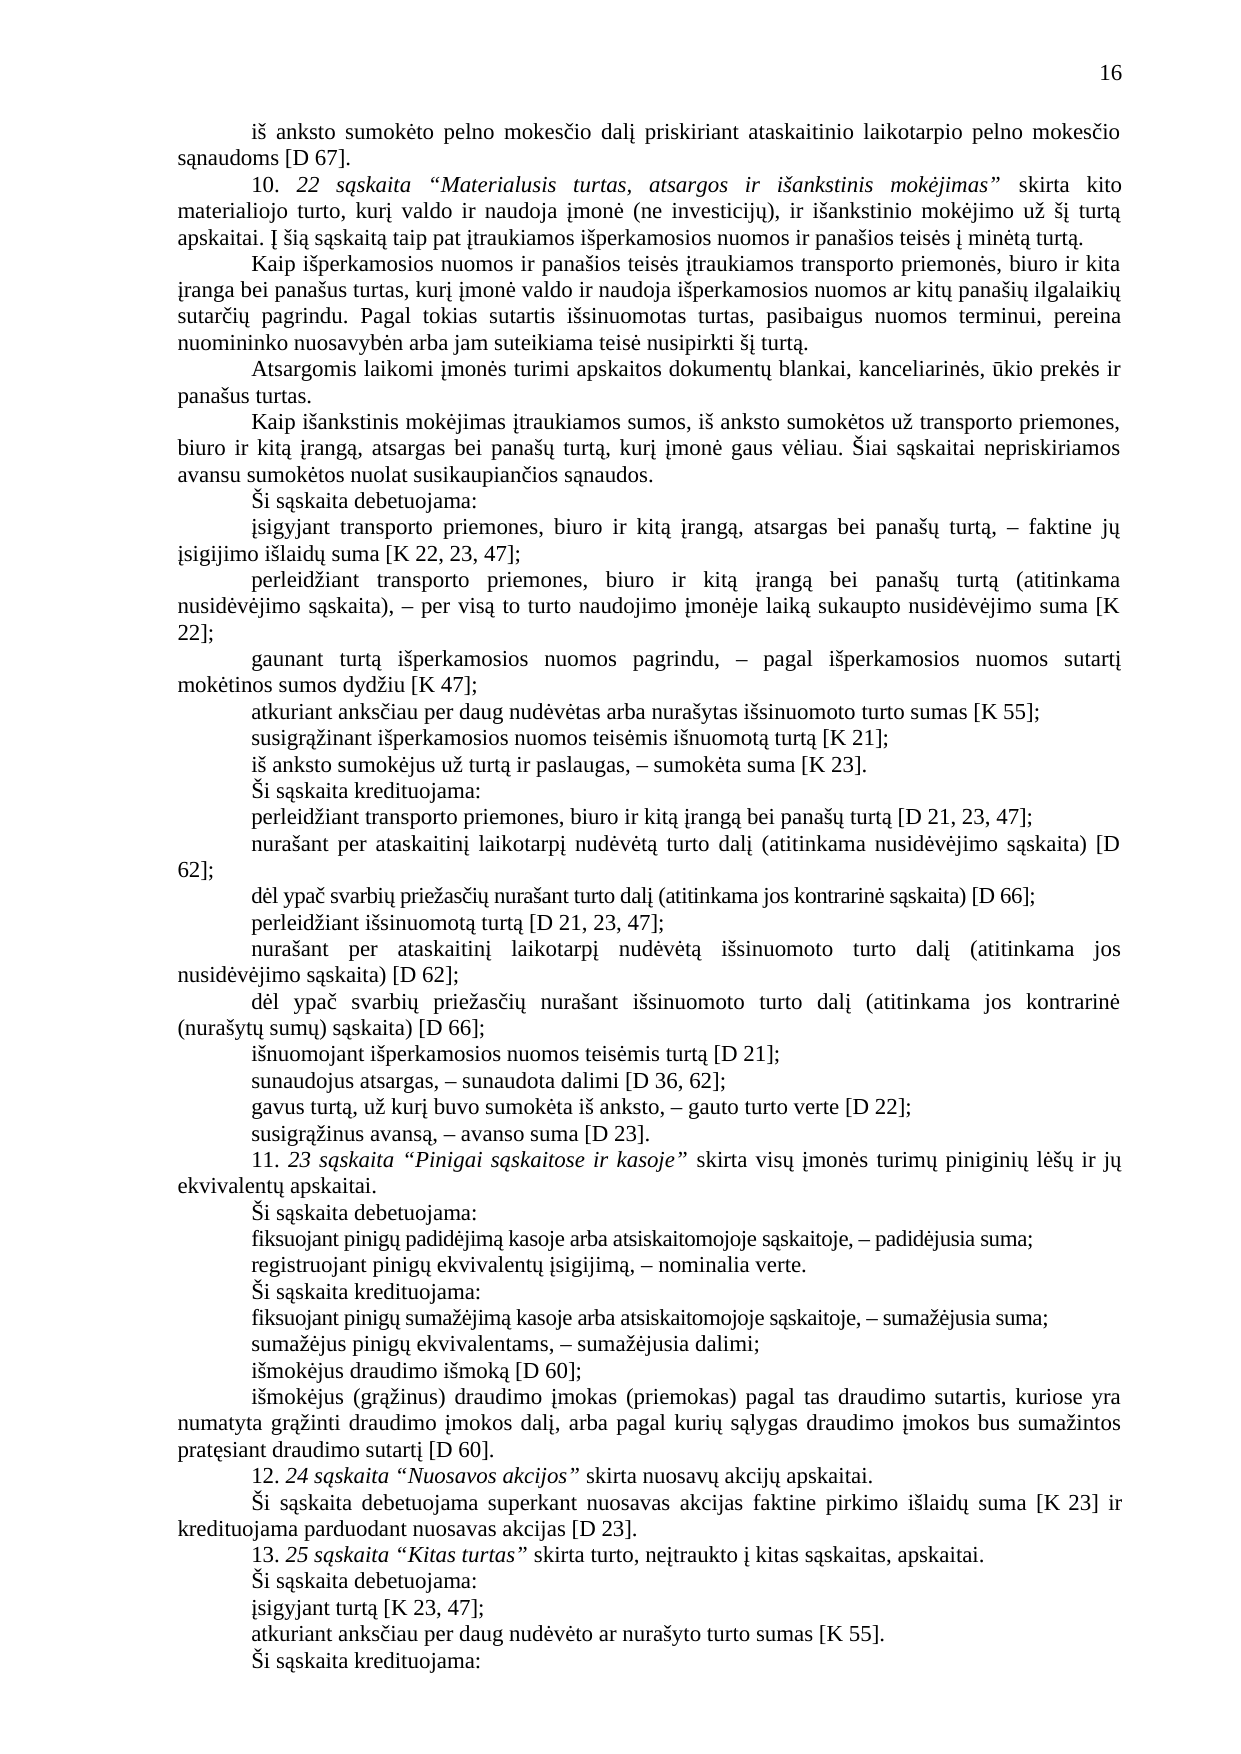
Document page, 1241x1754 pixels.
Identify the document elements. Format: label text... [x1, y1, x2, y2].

text nurašant per ataskaitinį laikotarpį nudėvėtą išsinuomoto turto dalį (atitinkama jos nusidėvėjimo sąskaita) [D 62]; [177, 935, 1122, 988]
text 12. 24 sąskaita “Nuosavos akcijos” skirta nuosavų akcijų apskaitai. [177, 1462, 1122, 1488]
text Ši sąskaita kredituojama: [177, 1278, 1122, 1304]
text dėl ypač svarbių priežasčių nurašant turto dalį (atitinkama jos kontrarinė sąskaita) [D 66]; [177, 882, 1122, 909]
text Ši sąskaita debetuojama: [177, 1568, 1122, 1594]
text Ši sąskaita debetuojama: [177, 487, 1122, 513]
text nurašant per ataskaitinį laikotarpį nudėvėtą turto dalį (atitinkama nusidėvėjimo sąskaita) [D 62]; [177, 830, 1122, 882]
text iš anksto sumokėto pelno mokesčio dalį priskiriant ataskaitinio laikotarpio pelno mokesčio sąnaudoms [D 67]. [177, 118, 1122, 171]
text atkuriant anksčiau per daug nudėvėto ar nurašyto turto sumas [K 55]. [177, 1620, 1122, 1647]
text perleidžiant išsinuomotą turtą [D 21, 23, 47]; [177, 909, 1122, 935]
text gavus turtą, už kurį buvo sumokėta iš anksto, – gauto turto verte [D 22]; [177, 1093, 1122, 1119]
text Ši sąskaita debetuojama superkant nuosavas akcijas faktine pirkimo išlaidų suma [K 23] ir kredituojama parduodant nuosavas akcijas [D 23]. [177, 1488, 1122, 1541]
text perleidžiant transporto priemones, biuro ir kitą įrangą bei panašų turtą [D 21, 23, 47]; [177, 803, 1122, 830]
text 11. 23 sąskaita “Pinigai sąskaitose ir kasoje” skirta visų įmonės turimų piniginių lėšų ir jų ekvivalentų apskaitai. [177, 1146, 1122, 1199]
text registruojant pinigų ekvivalentų įsigijimą, – nominalia verte. [177, 1251, 1122, 1278]
text sunaudojus atsargas, – sunaudota dalimi [D 36, 62]; [177, 1067, 1122, 1093]
text fiksuojant pinigų padidėjimą kasoje arba atsiskaitomojoje sąskaitoje, – padidėjusia suma; [177, 1225, 1122, 1251]
text sumažėjus pinigų ekvivalentams, – sumažėjusia dalimi; [177, 1330, 1122, 1357]
text Kaip išankstinis mokėjimas įtraukiamos sumos, iš anksto sumokėtos už transporto priemones, biuro ir kitą įrangą, atsargas bei panašų turtą, kurį įmonė gaus vėliau. Šiai sąskaitai nepriskiriamos avansu sumokėtos nuolat susikaupiančios sąnaudos. [177, 408, 1122, 487]
text Atsargomis laikomi įmonės turimi apskaitos dokumentų blankai, kanceliarinės, ūkio prekės ir panašus turtas. [177, 355, 1122, 408]
text Ši sąskaita kredituojama: [177, 1647, 1122, 1673]
text perleidžiant transporto priemones, biuro ir kitą įrangą bei panašų turtą (atitinkama nusidėvėjimo sąskaita), – per visą to turto naudojimo įmonėje laiką sukaupto nusidėvėjimo suma [K 22]; [177, 566, 1122, 645]
text gaunant turtą išperkamosios nuomos pagrindu, – pagal išperkamosios nuomos sutartį mokėtinos sumos dydžiu [K 47]; [177, 645, 1122, 698]
text išmokėjus draudimo išmoką [D 60]; [177, 1357, 1122, 1383]
text išmokėjus (grąžinus) draudimo įmokas (priemokas) pagal tas draudimo sutartis, kuriose yra numatyta grąžinti draudimo įmokos dalį, arba pagal kurių sąlygas draudimo įmokos bus sumažintos pratęsiant draudimo sutartį [D 60]. [177, 1383, 1122, 1462]
text 13. 25 sąskaita “Kitas turtas” skirta turto, neįtraukto į kitas sąskaitas, apskaitai. [177, 1541, 1122, 1568]
text išnuomojant išperkamosios nuomos teisėmis turtą [D 21]; [177, 1041, 1122, 1067]
text įsigyjant turtą [K 23, 47]; [177, 1594, 1122, 1620]
text Ši sąskaita debetuojama: [177, 1199, 1122, 1225]
text susigrąžinus avansą, – avanso suma [D 23]. [177, 1119, 1122, 1146]
text iš anksto sumokėjus už turtą ir paslaugas, – sumokėta suma [K 23]. [177, 751, 1122, 777]
text Kaip išperkamosios nuomos ir panašios teisės įtraukiamos transporto priemonės, biuro ir kita įranga bei panašus turtas, kurį įmonė valdo ir naudoja išperkamosios nuomos ar kitų panašių ilgalaikių sutarčių pagrindu. Pagal tokias sutartis išsinuomotas turtas, pasibaigus nuomos terminui, pereina nuomininko nuosavybėn arba jam suteikiama teisė nusipirkti šį turtą. [177, 250, 1122, 355]
text fiksuojant pinigų sumažėjimą kasoje arba atsiskaitomojoje sąskaitoje, – sumažėjusia suma; [177, 1304, 1137, 1330]
text dėl ypač svarbių priežasčių nurašant išsinuomoto turto dalį (atitinkama jos kontrarinė (nurašytų sumų) sąskaita) [D 66]; [177, 988, 1122, 1041]
text įsigyjant transporto priemones, biuro ir kitą įrangą, atsargas bei panašų turtą, – faktine jų įsigijimo išlaidų suma [K 22, 23, 47]; [177, 513, 1122, 566]
text Ši sąskaita kredituojama: [177, 777, 1122, 803]
text susigrąžinant išperkamosios nuomos teisėmis išnuomotą turtą [K 21]; [177, 724, 1122, 751]
text atkuriant anksčiau per daug nudėvėtas arba nurašytas išsinuomoto turto sumas [K 55]; [177, 698, 1122, 724]
text 10. 22 sąskaita “Materialusis turtas, atsargos ir išankstinis mokėjimas” skirta kito materialiojo turto, kurį valdo ir naudoja įmonė (ne investicijų), ir išankstinio mokėjimo už šį turtą apskaitai. Į šią sąskaitą taip pat įtraukiamos išperkamosios nuomos ir panašios teisės į minėtą turtą. [177, 171, 1122, 250]
